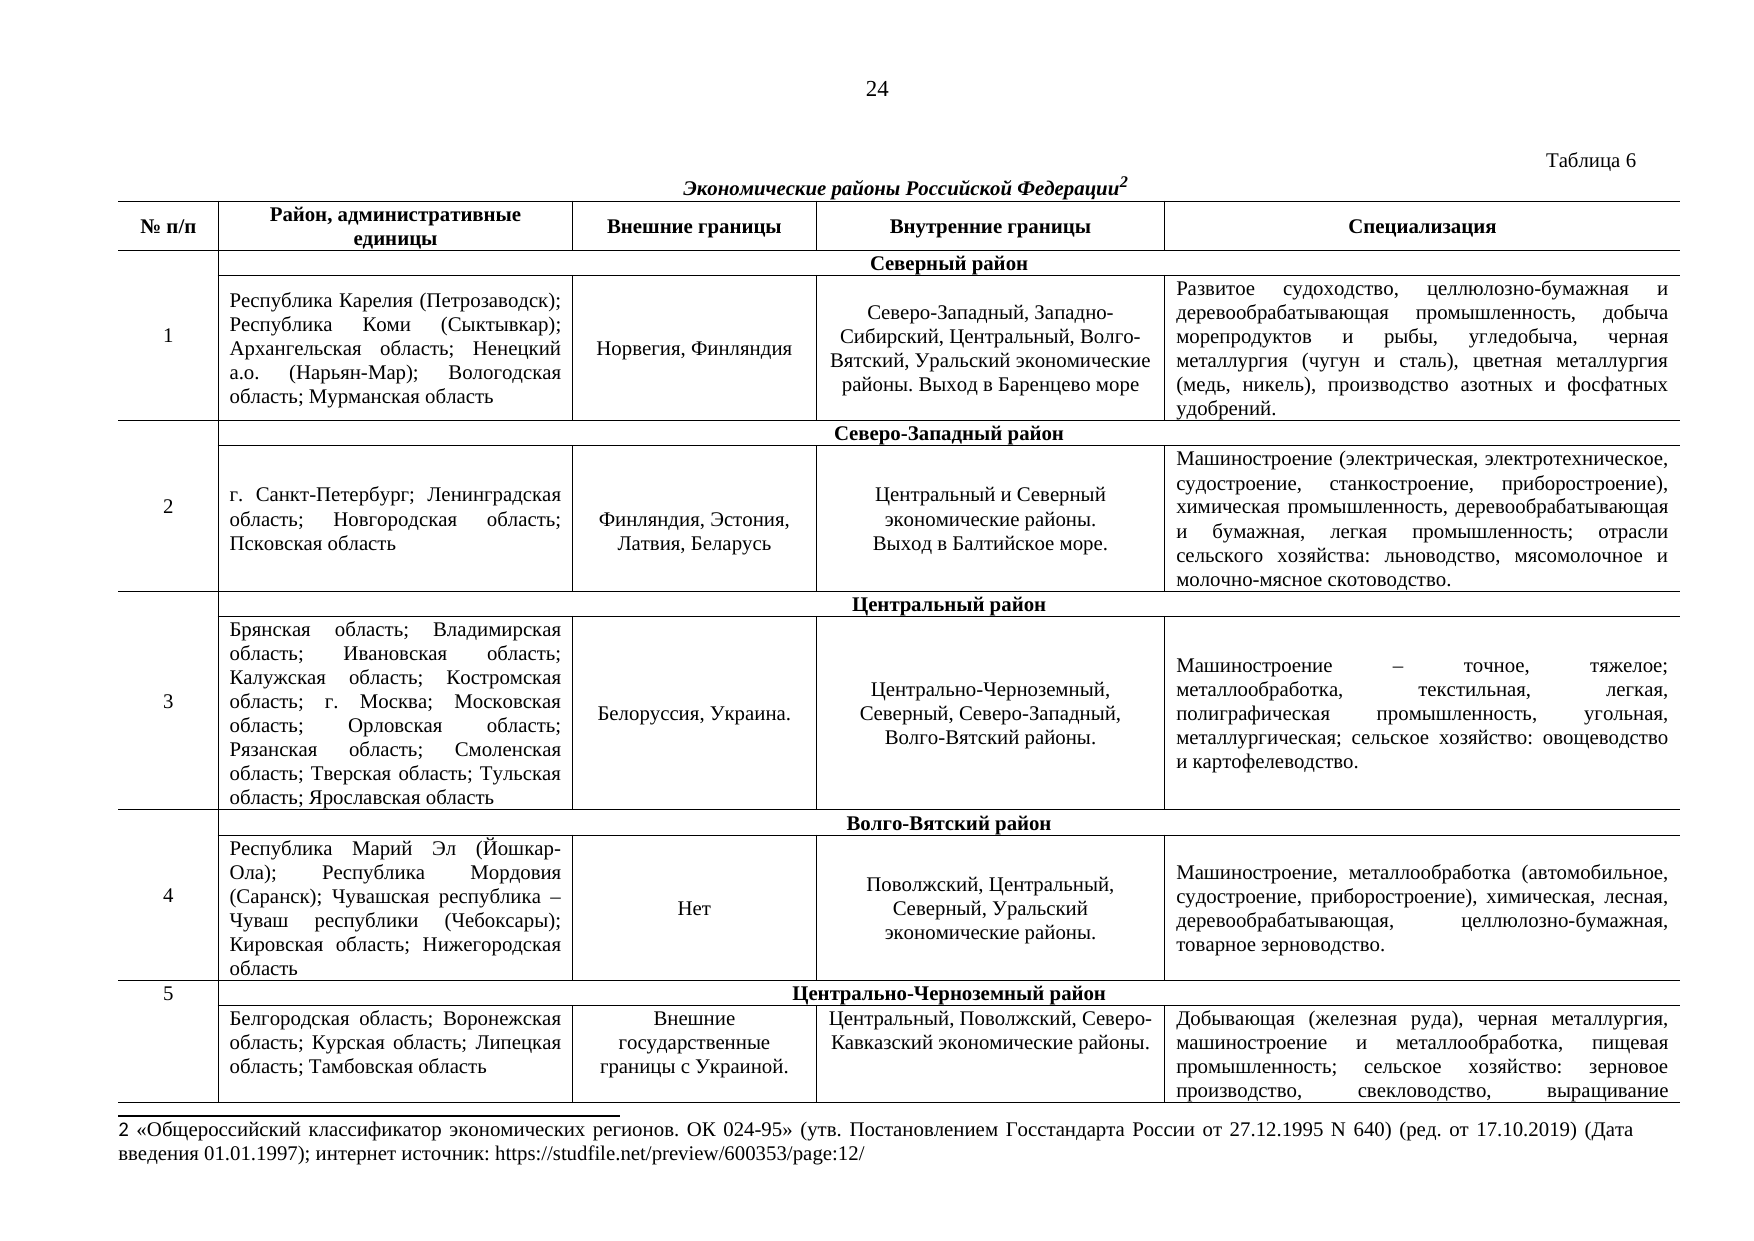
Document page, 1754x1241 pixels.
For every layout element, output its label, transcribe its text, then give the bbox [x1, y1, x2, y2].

table_cell Брянская область; Владимирская область; Ивановская область; Калужская область; Костромская область; г. Москва; Московская область; Орловская область; Рязанская область; Смоленская область; Тверская область; Тульская область; Ярославская область [219, 617, 572, 809]
table_cell Центральный район [219, 592, 1680, 616]
table_cell Развитое судоходство, целлюлозно-бумажная и деревообрабатывающая промышленность, добыча морепродуктов и рыбы, угледобыча, черная металлургия (чугун и сталь), цветная металлургия (медь, никель), производство азотных и фосфатных удобрений. [1165, 276, 1680, 420]
table_cell Северо-Западный район [219, 421, 1680, 445]
table_cell Северный район [219, 251, 1680, 275]
table_cell Белгородская область; Воронежская область; Курская область; Липецкая область; Тамбовская область [219, 1006, 572, 1102]
table_cell 3 [118, 592, 218, 809]
table_cell 4 [118, 810, 218, 980]
table_header № п/п [118, 202, 218, 250]
table_cell Машиностроение – точное, тяжелое; металлообработка, текстильная, легкая, полиграфическая промышленность, угольная, металлургическая; сельское хозяйство: овощеводство и картофелеводство. [1165, 617, 1680, 809]
table_cell Центральный и Северный экономические районы. Выход в Балтийское море. [817, 446, 1164, 591]
text «Общероссийский классификатор экономических регионов. ОК 024-95» (утв. Постановлением Госстандарта России от 27.12.1995 N 640) (ред. от 17.10.2019) (Дата введения 01.01.1997); интернет источник: https://studfile.net/preview/600353/page:12/ [118, 1116, 1636, 1165]
table_header Район, административные единицы [219, 202, 572, 250]
table_header Специализация [1165, 202, 1680, 250]
text Таблица 6 [118, 148, 1636, 172]
table_cell Машиностроение (электрическая, электротехническое, судостроение, станкостроение, приборостроение), химическая промышленность, деревообрабатывающая и бумажная, легкая промышленность; отрасли сельского хозяйства: льноводство, мясомолочное и молочно-мясное скотоводство. [1165, 446, 1680, 591]
table_cell Финляндия, Эстония, Латвия, Беларусь [573, 446, 816, 591]
table_cell Машиностроение, металлообработка (автомобильное, судостроение, приборостроение), химическая, лесная, деревообрабатывающая, целлюлозно-бумажная, товарное зерноводство. [1165, 836, 1680, 980]
table_header Внешние границы [573, 202, 816, 250]
table_cell Республика Карелия (Петрозаводск); Республика Коми (Сыктывкар); Архангельская область; Ненецкий а.о. (Нарьян-Мар); Вологодская область; Мурманская область [219, 276, 572, 420]
table_cell Белоруссия, Украина. [573, 617, 816, 809]
table_cell г. Санкт-Петербург; Ленинградская область; Новгородская область; Псковская область [219, 446, 572, 591]
table_cell Центрально-Черноземный район [219, 981, 1680, 1005]
table_cell Нет [573, 836, 816, 980]
table_header Внутренние границы [817, 202, 1164, 250]
table_cell Волго-Вятский район [219, 810, 1680, 834]
table_cell 5 [118, 981, 218, 1102]
table_cell Внешние государственные границы с Украиной. [573, 1006, 816, 1102]
table_cell Добывающая (железная руда), черная металлургия, машиностроение и металлообработка, пищевая промышленность; сельское хозяйство: зерновое производство, свекловодство, выращивание [1165, 1006, 1680, 1102]
table_cell Центральный, Поволжский, Северо-Кавказский экономические районы. [817, 1006, 1164, 1102]
table_cell Норвегия, Финляндия [573, 276, 816, 420]
table_cell Северо-Западный, Западно-Сибирский, Центральный, Волго-Вятский, Уральский экономические районы. Выход в Баренцево море [817, 276, 1164, 420]
table_cell Республика Марий Эл (Йошкар-Ола); Республика Мордовия (Саранск); Чувашская республика – Чуваш республики (Чебоксары); Кировская область; Нижегородская область [219, 836, 572, 980]
text Экономические районы Российской Федерации [118, 172, 1636, 201]
table_cell Поволжский, Центральный, Северный, Уральский экономические районы. [817, 836, 1164, 980]
table_cell 2 [118, 421, 218, 591]
table_cell Центрально-Черноземный, Северный, Северо-Западный, Волго-Вятский районы. [817, 617, 1164, 809]
table_cell 1 [118, 251, 218, 420]
